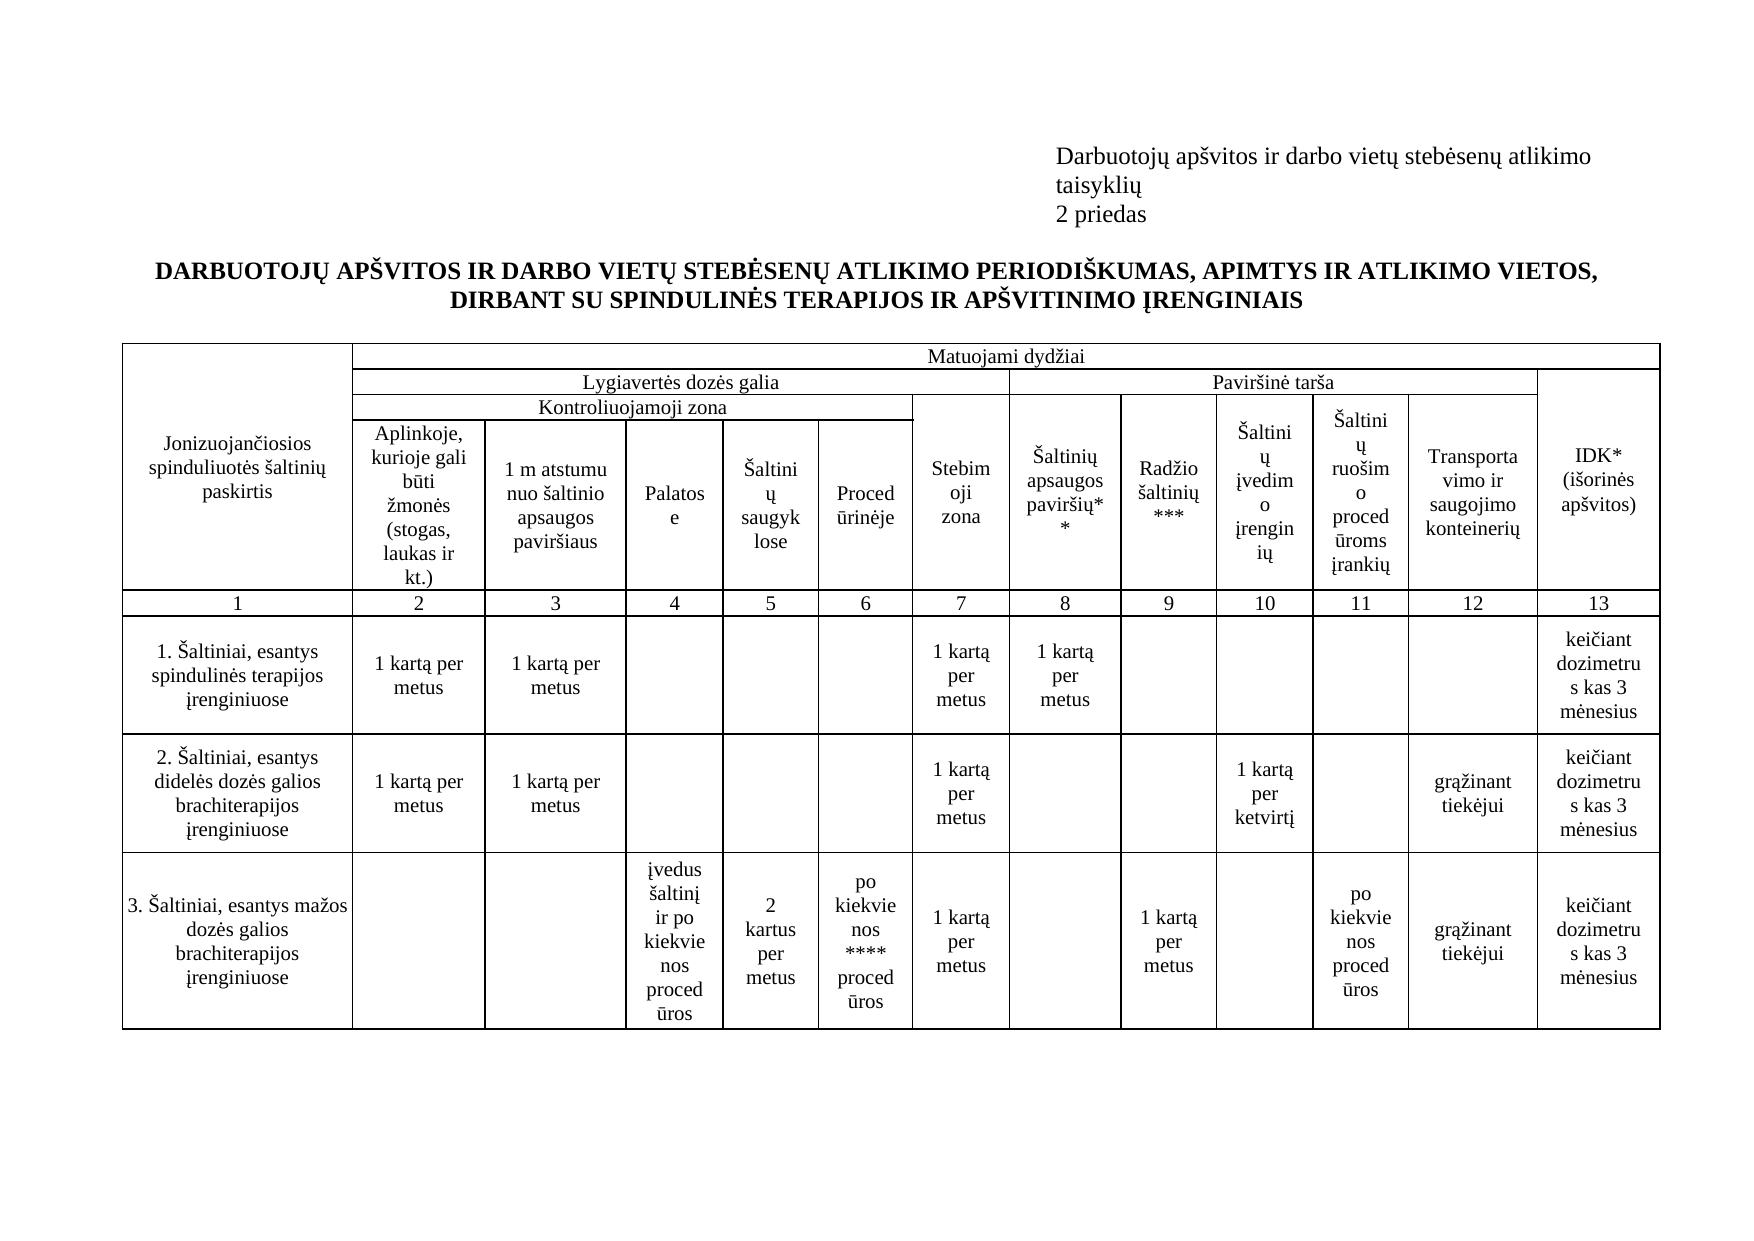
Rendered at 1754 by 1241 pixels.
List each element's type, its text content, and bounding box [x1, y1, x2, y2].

text 2 priedas [1056, 199, 1635, 227]
table_cell Palatose [627, 421, 722, 589]
table_cell [724, 617, 818, 733]
table_cell Aplinkoje, kurioje gali būti žmonės (stogas, laukas ir kt.) [353, 421, 484, 589]
table_cell [819, 735, 912, 852]
table_cell 5 [814, 591, 818, 615]
table_cell 7 [913, 591, 917, 615]
table_cell įvedus šaltinį ir po kiekvienos procedūros [627, 853, 722, 1028]
table_cell grąžinant tiekėjui [1409, 735, 1537, 852]
text DARBUOTOJŲ APŠVITOS IR DARBO VIETŲ STEBĖSENŲ ATLIKIMO PERIODIŠKUMAS, APIMTYS IR ATLIKIMO VIETOS, DIRBANT SU SPINDULINĖS TERAPIJOS IR APŠVITINIMO ĮRENGINIAIS [118, 256, 1635, 314]
table_cell [486, 853, 625, 1028]
table_cell 11 [1404, 591, 1408, 615]
table_cell 1 kartą per metus [486, 735, 625, 852]
table_cell 1 kartą per metus [353, 735, 484, 852]
table_cell 1 kartą per metus [486, 617, 625, 733]
table_cell 1 kartą per metus [1122, 853, 1216, 1028]
table_cell 1 kartą per ketvirtį [1217, 735, 1312, 852]
table_cell keičiant dozimetrus kas 3 mėnesius [1538, 617, 1659, 733]
table_cell 13 [1538, 591, 1659, 615]
table_cell 1 kartą per metus [913, 617, 1009, 733]
table_cell Šaltinių saugyklose [724, 421, 818, 589]
table_cell 1 kartą per metus [1010, 617, 1120, 733]
table_cell 1. Šaltiniai, esantys spindulinės terapijos įrenginiuose [123, 617, 352, 733]
table_cell [627, 617, 722, 733]
table_cell 12 [1533, 591, 1537, 615]
table_cell [724, 735, 818, 852]
table_cell [1314, 735, 1408, 852]
table_cell po kiekvienos **** procedūros [819, 853, 912, 1028]
table_cell 1 kartą per metus [353, 617, 484, 733]
table_cell 1 [348, 591, 352, 615]
table_cell [1409, 617, 1537, 733]
table_cell [627, 735, 722, 852]
table_cell [353, 853, 484, 1028]
table_cell grąžinant tiekėjui [1409, 853, 1537, 1028]
table_cell 1 m atstumu nuo šaltinio apsaugos paviršiaus [486, 421, 625, 589]
table_cell 12 [1409, 591, 1413, 615]
table_cell 7 [1005, 591, 1009, 615]
table_cell [1217, 853, 1312, 1028]
table_cell Šaltinių apsaugos paviršių** [1010, 395, 1120, 589]
table_cell 9 [1212, 591, 1216, 615]
table_cell [1010, 735, 1120, 852]
table_cell [1122, 735, 1216, 852]
table_cell 1 kartą per metus [913, 853, 1009, 1028]
text Darbuotojų apšvitos ir darbo vietų stebėsenų atlikimo taisyklių [1056, 141, 1635, 199]
table_cell [1314, 617, 1408, 733]
table_cell keičiant dozimetrus kas 3 mėnesius [1538, 735, 1659, 852]
table_cell Procedūrinėje [819, 421, 912, 589]
table_cell Stebimoji zona [913, 395, 1009, 589]
table_cell Radžio šaltinių *** [1122, 395, 1216, 589]
table_cell 10 [1217, 591, 1221, 615]
table_cell po kiekvienos procedūros [1314, 853, 1408, 1028]
table_cell [1217, 617, 1312, 733]
table_cell 2. Šaltiniai, esantys didelės dozės galios brachiterapijos įrenginiuose [123, 735, 352, 852]
table_cell Šaltinių įvedimo įrenginių [1217, 395, 1312, 589]
table_cell 2 [353, 591, 357, 615]
table_cell 6 [908, 591, 912, 615]
table_cell keičiant dozimetrus kas 3 mėnesius [1538, 853, 1659, 1028]
table_cell 1 kartą per metus [913, 735, 1009, 852]
table_cell [1122, 617, 1216, 733]
table_cell Šaltinių ruošimo procedūroms įrankių [1314, 395, 1408, 589]
table_cell 3. Šaltiniai, esantys mažos dozės galios brachiterapijos įrenginiuose [123, 853, 352, 1028]
table_cell 2 kartus per metus [724, 853, 818, 1028]
table_cell IDK* (išorinės apšvitos) [1538, 370, 1659, 589]
table_header Jonizuojančiosios spinduliuotės šaltinių paskirtis [123, 344, 352, 589]
table_cell [819, 617, 912, 733]
table_cell Transportavimo ir saugojimo konteinerių [1409, 395, 1537, 589]
table_cell [1010, 853, 1120, 1028]
